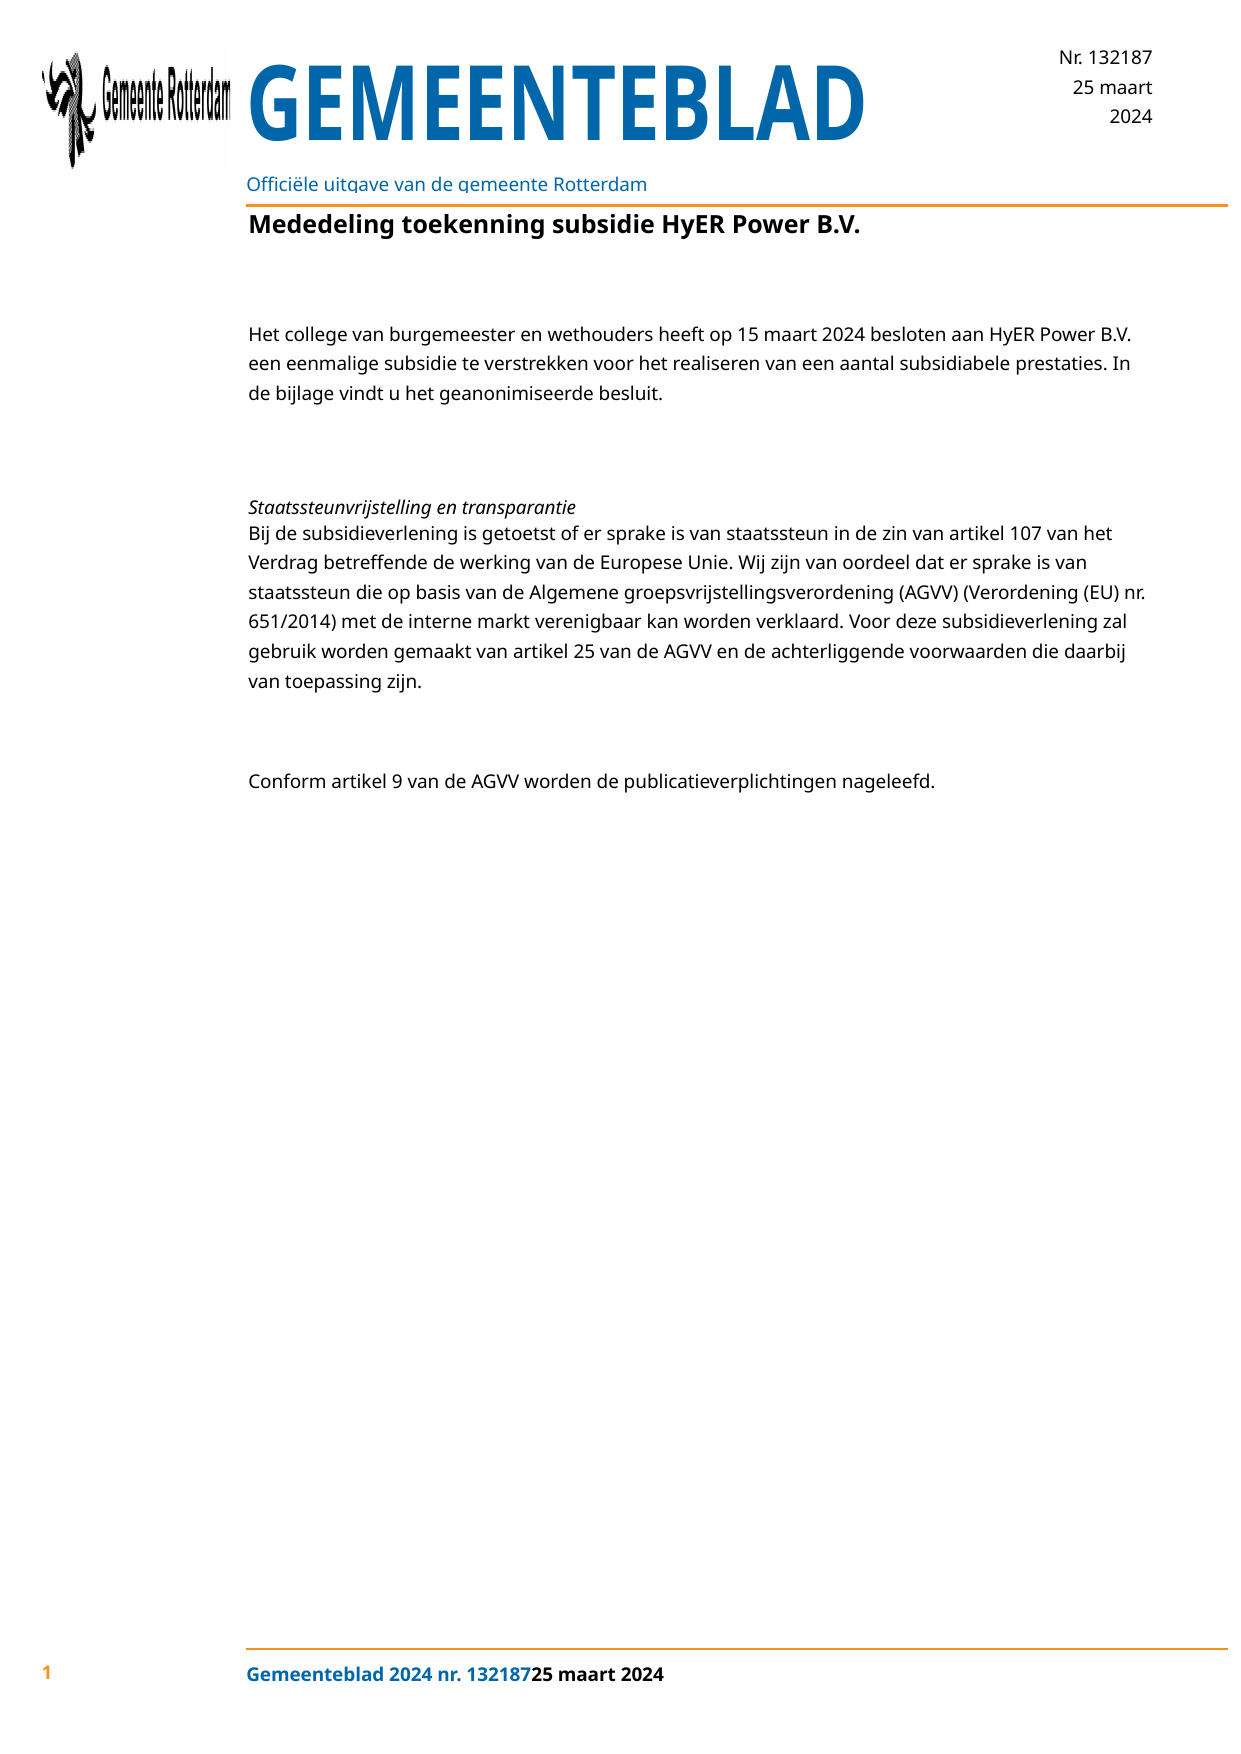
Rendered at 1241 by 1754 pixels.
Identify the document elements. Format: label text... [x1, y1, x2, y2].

text Conform artikel 9 van de AGVV worden de publicatieverplichtingen nageleefd. [248, 769, 1152, 794]
text Mededeling toekenning subsidie HyER Power B.V. [248, 207, 1152, 241]
picture [41, 47, 231, 172]
text Het college van burgemeester en wethouders heeft op 15 maart 2024 besloten aan HyER Power B.V. een eenmalige subsidie te verstrekken voor het realiseren van een aantal subsidiabele prestaties. In de bijlage vindt u het geanonimiseerde besluit. [248, 321, 1152, 406]
text Staatssteunvrijstelling en transparantie [248, 494, 1152, 520]
text Bij de subsidieverlening is getoetst of er sprake is van staatssteun in de zin van artikel 107 van het Verdrag betreffende de werking van de Europese Unie. Wij zijn van oordeel dat er sprake is van staatssteun die op basis van de Algemene groepsvrijstellingsverordening (AGVV) (Verordening (EU) nr. 651/2014) met de interne markt verenigbaar kan worden verklaard. Voor deze subsidieverlening zal gebruik worden gemaakt van artikel 25 van de AGVV en de achterliggende voorwaarden die daarbij van toepassing zijn. [248, 520, 1152, 694]
